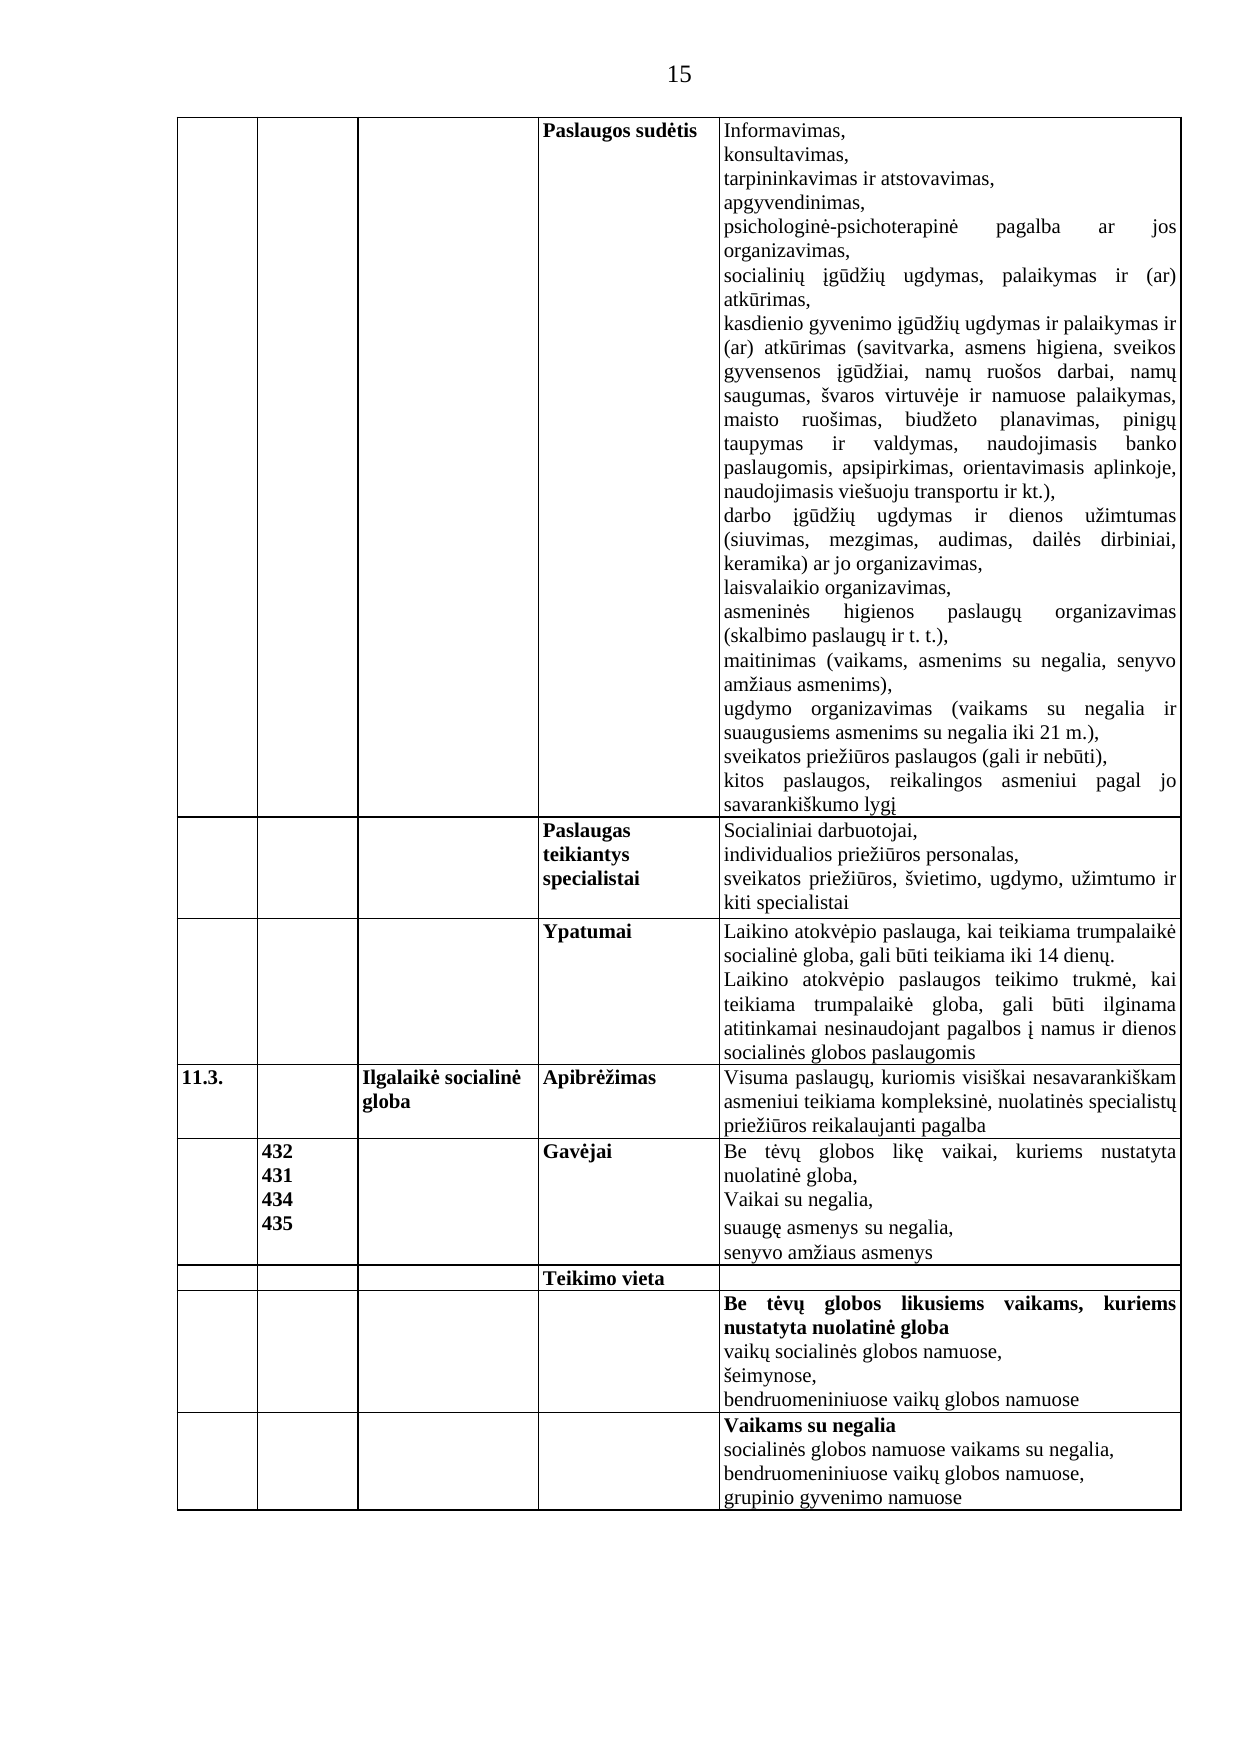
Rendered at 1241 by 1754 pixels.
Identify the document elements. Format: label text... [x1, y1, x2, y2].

table_cell [258, 1065, 357, 1137]
table_cell [359, 1266, 538, 1289]
table_cell 432 431 434 435 [258, 1139, 357, 1264]
table_cell [178, 118, 257, 816]
table_cell [258, 1266, 357, 1289]
table_cell Paslaugos sudėtis [539, 118, 719, 816]
table_cell [720, 1266, 1180, 1289]
table_cell [359, 919, 538, 1064]
table_cell [178, 1139, 257, 1264]
table_cell Vaikams su negalia socialinės globos namuose vaikams su negalia, bendruomeniniuose vaikų globos namuose, grupinio gyvenimo namuose [720, 1413, 1180, 1509]
table_cell Apibrėžimas [539, 1065, 719, 1137]
table_cell [178, 1291, 257, 1411]
table_cell [178, 1266, 257, 1289]
table_cell [178, 919, 257, 1064]
table_cell Paslaugas teikiantys specialistai [539, 818, 719, 918]
table_cell Gavėjai [539, 1139, 719, 1264]
table_cell [359, 1139, 538, 1264]
table_cell [258, 919, 357, 1064]
table_cell [258, 1413, 357, 1509]
table_cell [539, 1413, 719, 1509]
table_cell [359, 118, 538, 816]
table_cell [258, 118, 357, 816]
table_cell [178, 1413, 257, 1509]
table_cell [258, 1291, 357, 1411]
table_cell Ypatumai [539, 919, 719, 1064]
table_cell Informavimas, konsultavimas, tarpininkavimas ir atstovavimas, apgyvendinimas, psichologinė-psichoterapinė pagalba ar jos organizavimas, socialinių įgūdžių ugdymas, palaikymas ir (ar) atkūrimas, kasdienio gyvenimo įgūdžių ugdymas ir palaikymas ir (ar) atkūrimas (savitvarka, asmens higiena, sveikos gyvensenos įgūdžiai, namų ruošos darbai, namų saugumas, švaros virtuvėje ir namuose palaikymas, maisto ruošimas, biudžeto planavimas, pinigų taupymas ir valdymas, naudojimasis banko paslaugomis, apsipirkimas, orientavimasis aplinkoje, naudojimasis viešuoju transportu ir kt.), darbo įgūdžių ugdymas ir dienos užimtumas (siuvimas, mezgimas, audimas, dailės dirbiniai, keramika) ar jo organizavimas, laisvalaikio organizavimas, asmeninės higienos paslaugų organizavimas (skalbimo paslaugų ir t. t.), maitinimas (vaikams, asmenims su negalia, senyvo amžiaus asmenims), ugdymo organizavimas (vaikams su negalia ir suaugusiems asmenims su negalia iki 21 m.), sveikatos priežiūros paslaugos (gali ir nebūti), kitos paslaugos, reikalingos asmeniui pagal jo savarankiškumo lygį [720, 118, 1180, 816]
table_cell Visuma paslaugų, kuriomis visiškai nesavarankiškam asmeniui teikiama kompleksinė, nuolatinės specialistų priežiūros reikalaujanti pagalba [720, 1065, 1180, 1137]
table_cell [359, 1413, 538, 1509]
table_cell [258, 818, 357, 918]
table_cell [359, 1291, 538, 1411]
table_cell Be tėvų globos likę vaikai, kuriems nustatyta nuolatinė globa, Vaikai su negalia, suaugę asmenys su negalia, senyvo amžiaus asmenys [720, 1139, 1180, 1264]
table_cell Be tėvų globos likusiems vaikams, kuriems nustatyta nuolatinė globa vaikų socialinės globos namuose, šeimynose, bendruomeniniuose vaikų globos namuose [720, 1291, 1180, 1411]
table_cell Teikimo vieta [539, 1266, 719, 1289]
table_cell Ilgalaikė socialinė globa [359, 1065, 538, 1137]
table_cell Laikino atokvėpio paslauga, kai teikiama trumpalaikė socialinė globa, gali būti teikiama iki 14 dienų. Laikino atokvėpio paslaugos teikimo trukmė, kai teikiama trumpalaikė globa, gali būti ilginama atitinkamai nesinaudojant pagalbos į namus ir dienos socialinės globos paslaugomis [720, 919, 1180, 1064]
table_cell [539, 1291, 719, 1411]
table_cell Socialiniai darbuotojai, individualios priežiūros personalas, sveikatos priežiūros, švietimo, ugdymo, užimtumo ir kiti specialistai [720, 818, 1180, 918]
table_cell [359, 818, 538, 918]
table_cell 11.3. [178, 1065, 257, 1137]
table_cell [178, 818, 257, 918]
